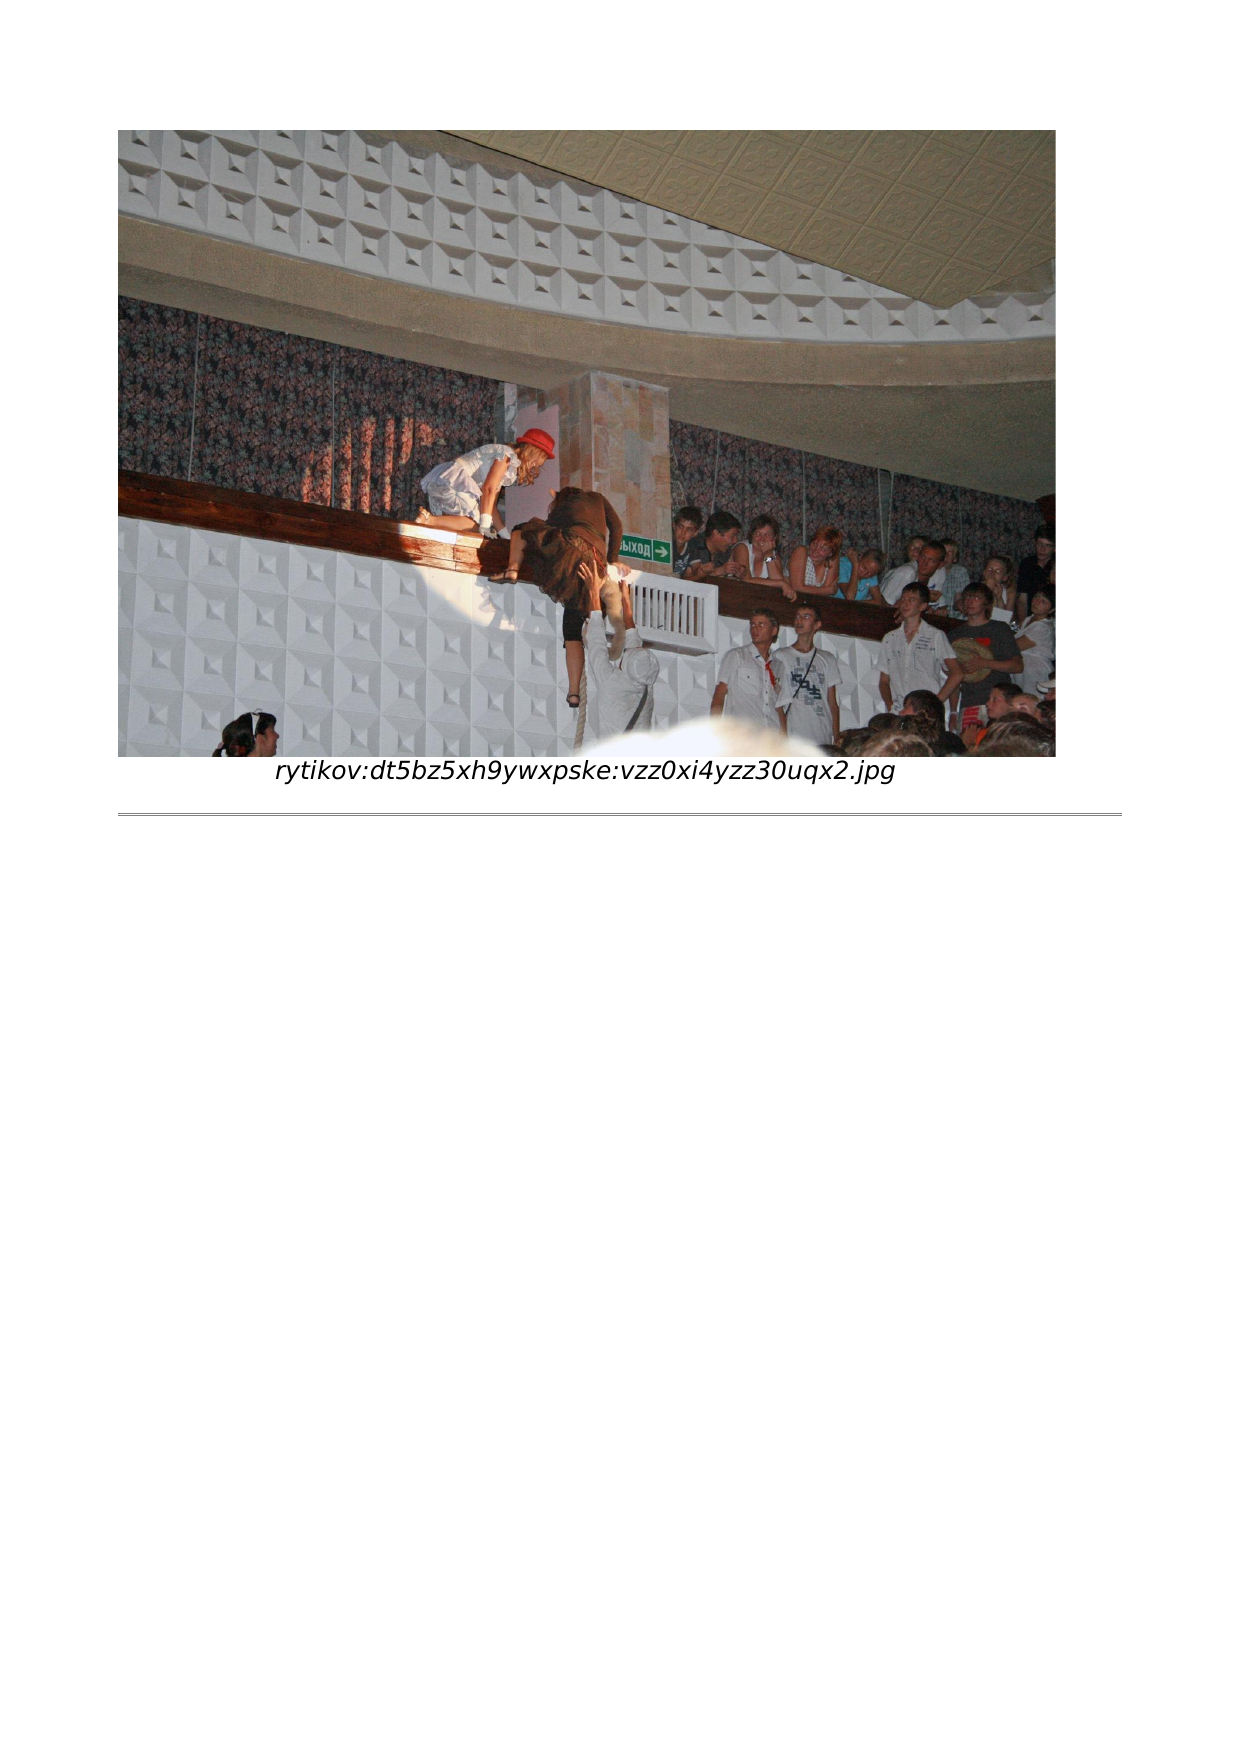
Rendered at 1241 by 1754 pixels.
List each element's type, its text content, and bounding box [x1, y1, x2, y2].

text rytikov:dt5bz5xh9ywxpske:vzz0xi4yzz30uqx2.jpg [118, 757, 1056, 786]
picture [118, 130, 1056, 757]
